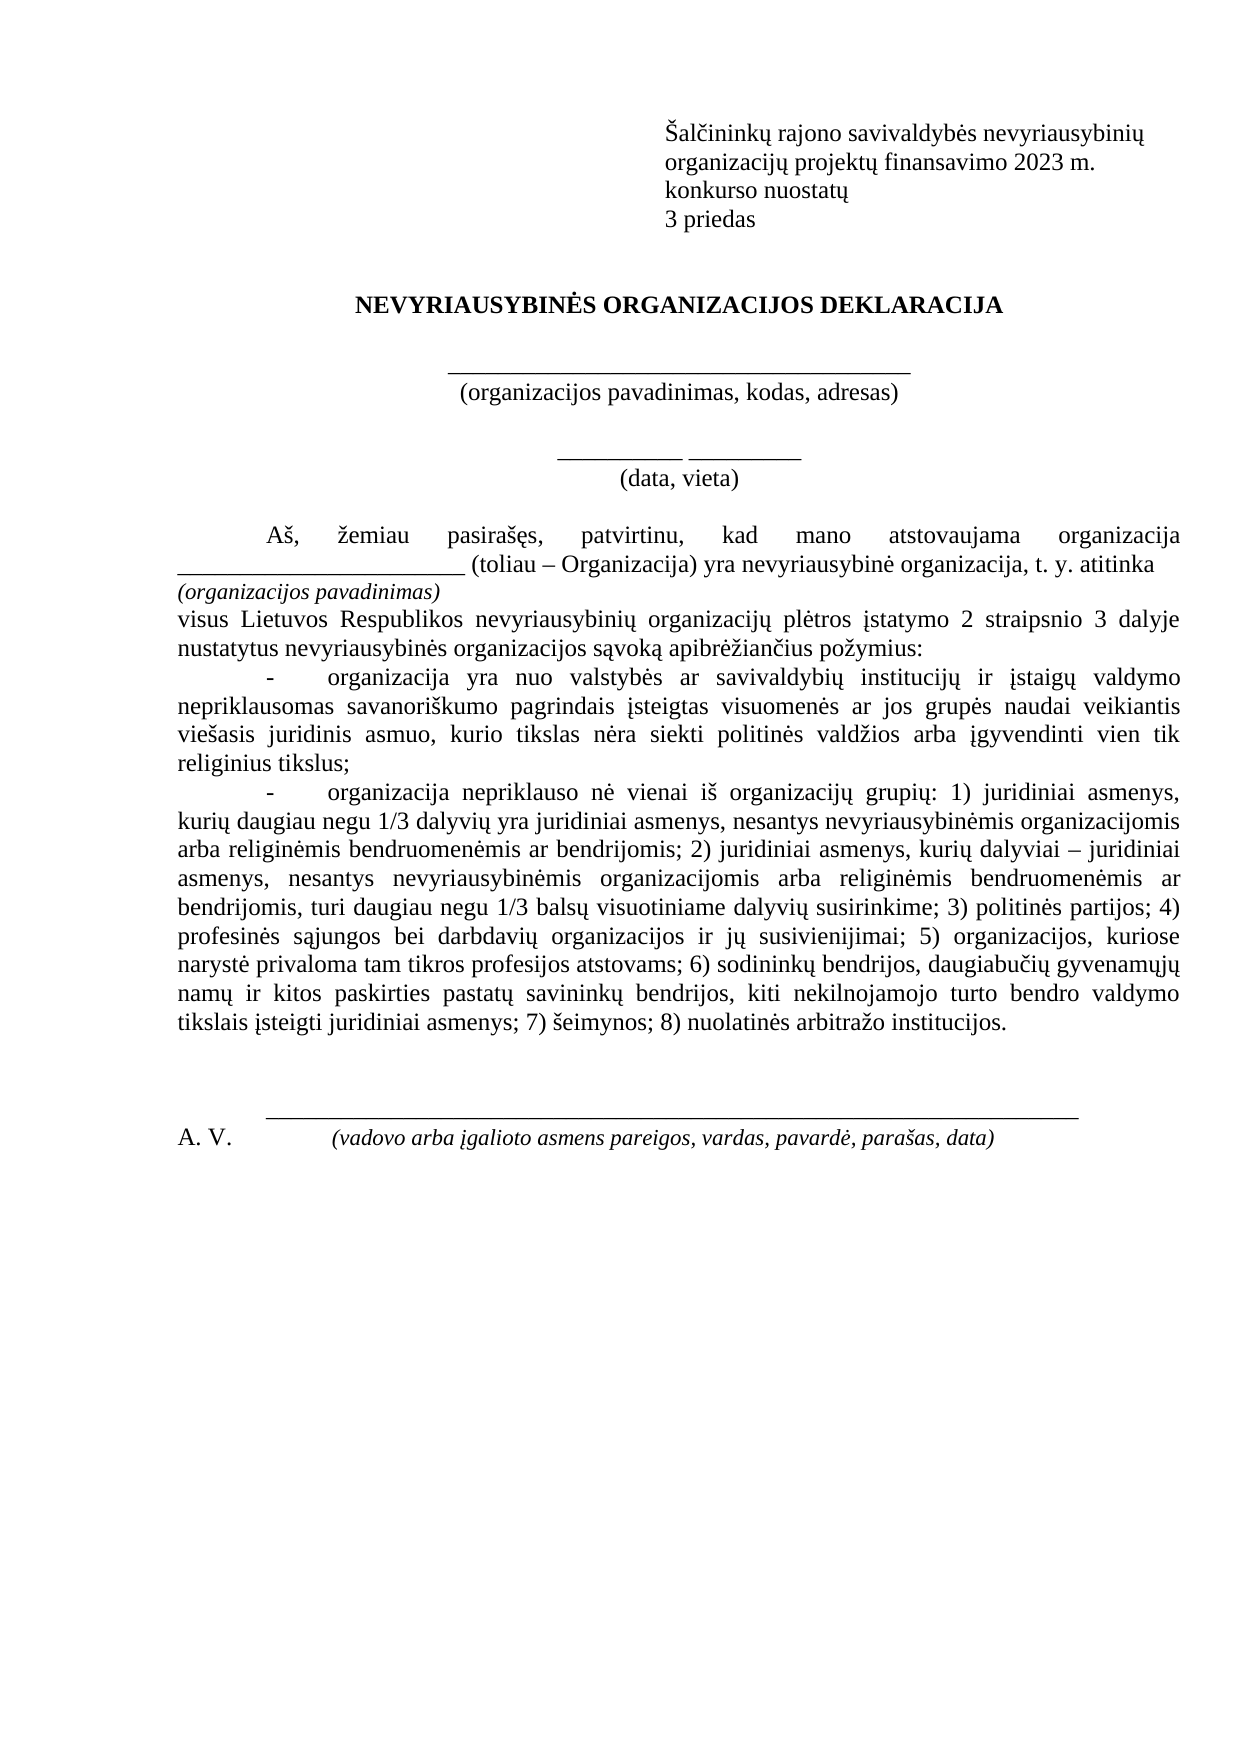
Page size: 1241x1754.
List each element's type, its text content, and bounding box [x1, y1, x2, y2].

text konkurso nuostatų [664, 176, 1181, 204]
text Šalčininkų rajono savivaldybės nevyriausybinių [664, 118, 1181, 147]
text (data, vieta) [177, 463, 1181, 492]
text _________________________________________________________________ A. V. (vadovo arba įgalioto asmens pareigos, vardas, pavardė, parašas, data) [177, 1093, 1181, 1151]
text _____________________________________ [177, 348, 1181, 377]
text NEVYRIAUSYBINĖS ORGANIZACIJOS DEKLARACIJA [177, 291, 1181, 319]
text organizacijų projektų finansavimo 2023 m. [664, 147, 1181, 176]
text (organizacijos pavadinimas, kodas, adresas) [177, 377, 1181, 406]
text 3 priedas [664, 204, 1181, 233]
text Aš, žemiau pasirašęs, patvirtinu, kad mano atstovaujama organizacija _______________________ (toliau – Organizacija) yra nevyriausybinė organizacija, t. y. atitinka [177, 521, 1181, 578]
text visus Lietuvos Respublikos nevyriausybinių organizacijų plėtros įstatymo 2 straipsnio 3 dalyje nustatytus nevyriausybinės organizacijos sąvoką apibrėžiančius požymius: [177, 604, 1181, 662]
text - organizacija nepriklauso nė vienai iš organizacijų grupių: 1) juridiniai asmenys, kurių daugiau negu 1/3 dalyvių yra juridiniai asmenys, nesantys nevyriausybinėmis organizacijomis arba religinėmis bendruomenėmis ar bendrijomis; 2) juridiniai asmenys, kurių dalyviai – juridiniai asmenys, nesantys nevyriausybinėmis organizacijomis arba religinėmis bendruomenėmis ar bendrijomis, turi daugiau negu 1/3 balsų visuotiniame dalyvių susirinkime; 3) politinės partijos; 4) profesinės sąjungos bei darbdavių organizacijos ir jų susivienijimai; 5) organizacijos, kuriose narystė privaloma tam tikros profesijos atstovams; 6) sodininkų bendrijos, daugiabučių gyvenamųjų namų ir kitos paskirties pastatų savininkų bendrijos, kiti nekilnojamojo turto bendro valdymo tikslais įsteigti juridiniai asmenys; 7) šeimynos; 8) nuolatinės arbitražo institucijos. [177, 777, 1181, 1036]
text - organizacija yra nuo valstybės ar savivaldybių institucijų ir įstaigų valdymo nepriklausomas savanoriškumo pagrindais įsteigtas visuomenės ar jos grupės naudai veikiantis viešasis juridinis asmuo, kurio tikslas nėra siekti politinės valdžios arba įgyvendinti vien tik religinius tikslus; [177, 662, 1181, 777]
text (organizacijos pavadinimas) [177, 578, 1181, 604]
text __________ _________ [177, 434, 1181, 463]
